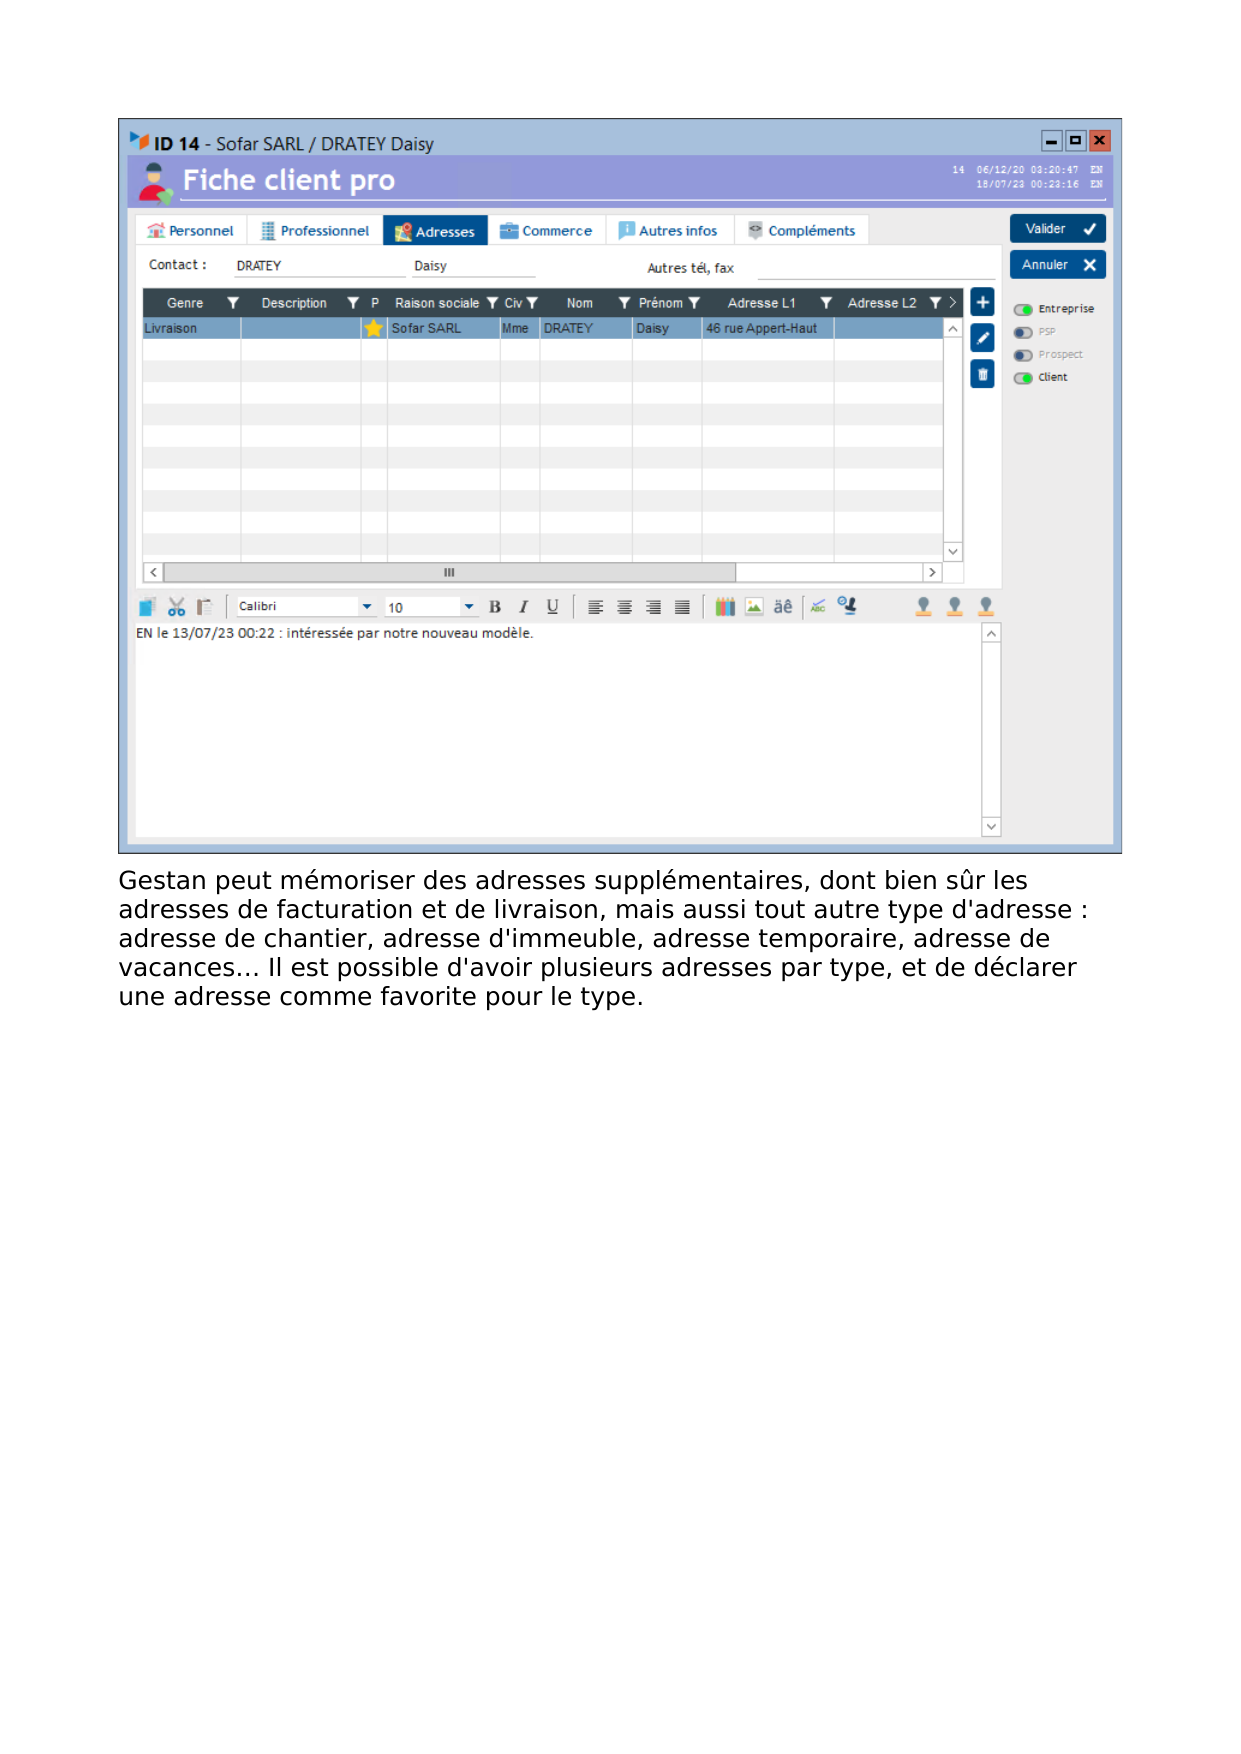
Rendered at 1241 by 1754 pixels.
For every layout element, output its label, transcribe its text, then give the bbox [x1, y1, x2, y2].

picture [118, 118, 1123, 854]
text Gestan peut mémoriser des adresses supplémentaires, dont bien sûr les adresses de facturation et de livraison, mais aussi tout autre type d'adresse : adresse de chantier, adresse d'immeuble, adresse temporaire, adresse de vacances… Il est possible d'avoir plusieurs adresses par type, et de déclarer une adresse comme favorite pour le type. [118, 866, 1122, 1012]
